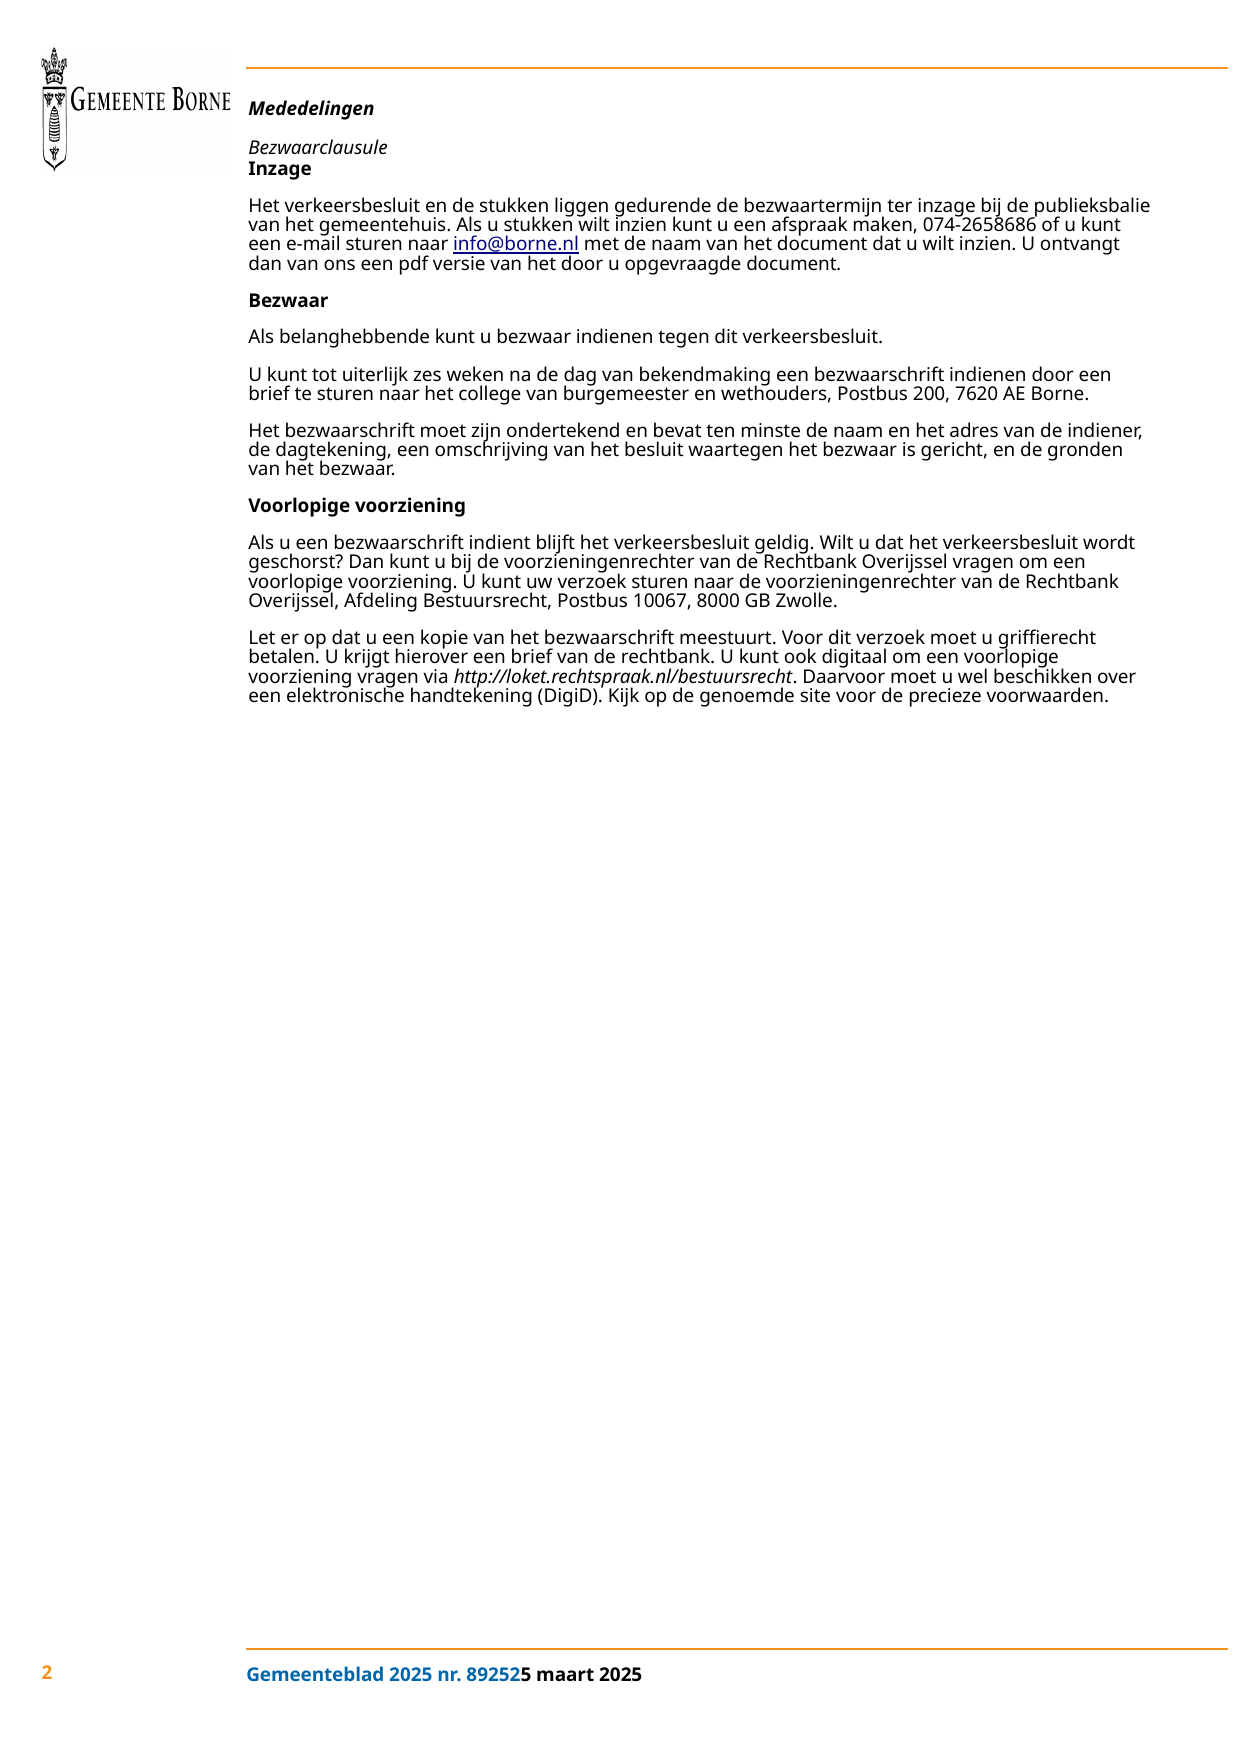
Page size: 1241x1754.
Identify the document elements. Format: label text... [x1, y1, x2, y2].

text Als u een bezwaarschrift indient blijft het verkeersbesluit geldig. Wilt u dat het verkeersbesluit wordt geschorst? Dan kunt u bij de voorzieningenrechter van de Rechtbank Overijssel vragen om een voorlopige voorziening. U kunt uw verzoek sturen naar de voorzieningenrechter van de Rechtbank Overijssel, Afdeling Bestuursrecht, Postbus 10067, 8000 GB Zwolle. [248, 534, 1152, 611]
text Het bezwaarschrift moet zijn ondertekend en bevat ten minste de naam en het adres van de indiener, de dagtekening, een omschrijving van het besluit waartegen het bezwaar is gericht, en de gronden van het bezwaar. [248, 422, 1152, 479]
text Voorlopige voorziening [248, 497, 1152, 517]
text Mededelingen [248, 95, 1152, 121]
text Bezwaarclausule [248, 134, 1152, 160]
text Als belanghebbende kunt u bezwaar indienen tegen dit verkeersbesluit. [248, 328, 1152, 348]
text Let er op dat u een kopie van het bezwaarschrift meestuurt. Voor dit verzoek moet u griffierecht betalen. U krijgt hierover een brief van de rechtbank. U kunt ook digitaal om een voorlopige voorziening vragen via http://loket.rechtspraak.nl/bestuursrecht. Daarvoor moet u wel beschikken over een elektronische handtekening (DigiD). Kijk op de genoemde site voor de precieze voorwaarden. [248, 629, 1152, 706]
text Het verkeersbesluit en de stukken liggen gedurende de bezwaartermijn ter inzage bij de publieksbalie van het gemeentehuis. Als u stukken wilt inzien kunt u een afspraak maken, 074-2658686 of u kunt een e-mail sturen naar info@borne.nl met de naam van het document dat u wilt inzien. U ontvangt dan van ons een pdf versie van het door u opgevraagde document. [248, 197, 1152, 274]
picture [41, 47, 231, 172]
text Inzage [248, 160, 1152, 179]
text Bezwaar [248, 292, 1152, 311]
text U kunt tot uiterlijk zes weken na de dag van bekendmaking een bezwaarschrift indienen door een brief te sturen naar het college van burgemeester en wethouders, Postbus 200, 7620 AE Borne. [248, 366, 1152, 404]
